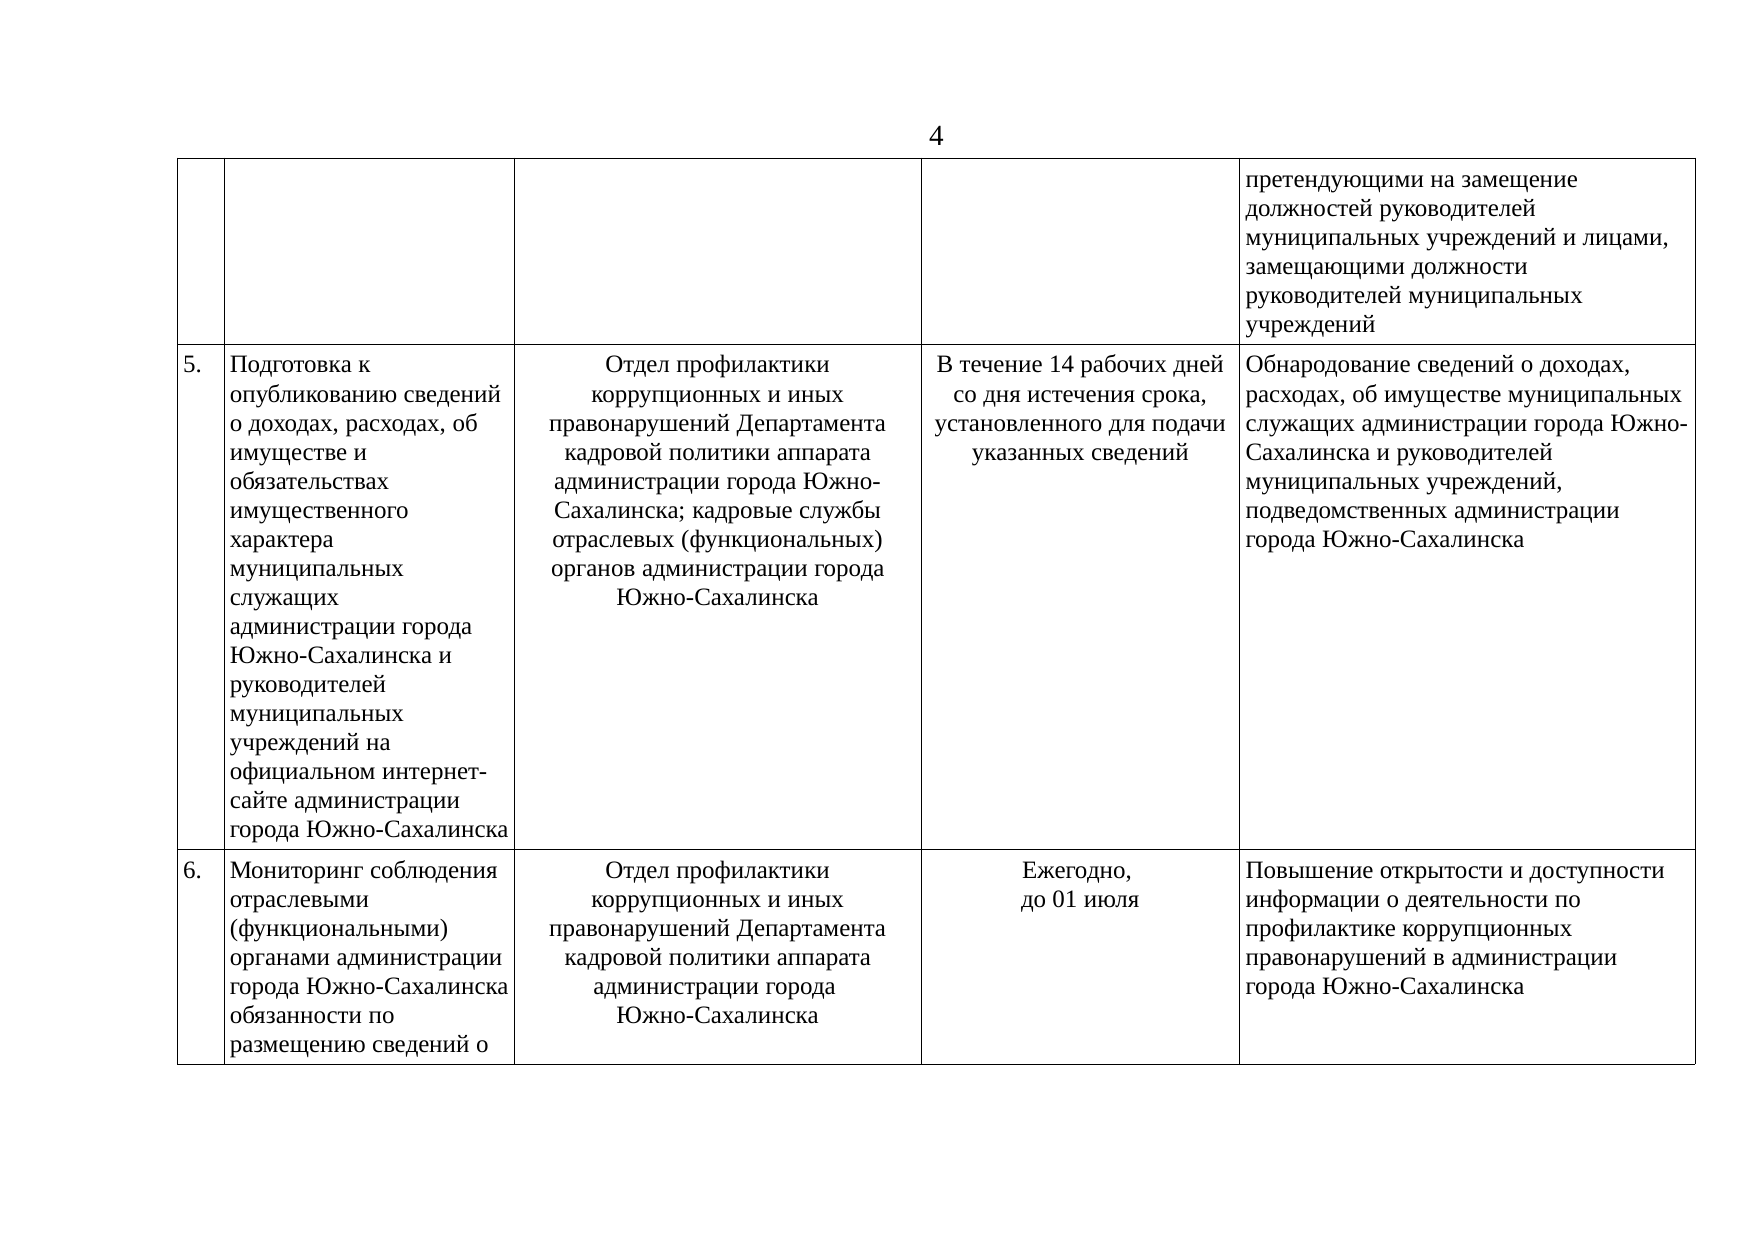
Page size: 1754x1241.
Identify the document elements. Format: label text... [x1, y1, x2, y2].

table_cell [178, 159, 224, 343]
table_cell [922, 159, 1239, 343]
table_cell 5. [178, 345, 224, 849]
table_cell [225, 159, 514, 343]
table_cell Подготовка к опубликованию сведений о доходах, расходах, об имуществе и обязательствах имущественного характера муниципальных служащих администрации города Южно-Сахалинска и руководителей муниципальных учреждений на официальном интернет-сайте администрации города Южно-Сахалинска [225, 345, 514, 849]
table_cell [515, 159, 921, 343]
table_cell Повышение открытости и доступности информации о деятельности по профилактике коррупционных правонарушений в администрации города Южно-Сахалинска [1240, 850, 1695, 1064]
table_cell Отдел профилактики коррупционных и иных правонарушений Департамента кадровой политики аппарата администрации города Южно-Сахалинска [515, 850, 921, 1064]
table_cell претендующими на замещение должностей руководителей муниципальных учреждений и лицами, замещающими должности руководителей муниципальных учреждений [1240, 159, 1695, 343]
table_cell Мониторинг соблюдения отраслевыми (функциональными) органами администрации города Южно-Сахалинска обязанности по размещению сведений о [225, 850, 514, 1064]
table_cell 6. [178, 850, 224, 1064]
table_cell Отдел профилактики коррупционных и иных правонарушений Департамента кадровой политики аппарата администрации города Южно-Сахалинска; кадровые службы отраслевых (функциональных) органов администрации города Южно-Сахалинска [515, 345, 921, 849]
table_cell Ежегодно, до 01 июля [922, 850, 1239, 1064]
table_cell В течение 14 рабочих дней со дня истечения срока, установленного для подачи указанных сведений [922, 345, 1239, 849]
table_cell Обнародование сведений о доходах, расходах, об имуществе муниципальных служащих администрации города Южно-Сахалинска и руководителей муниципальных учреждений, подведомственных администрации города Южно-Сахалинска [1240, 345, 1695, 849]
